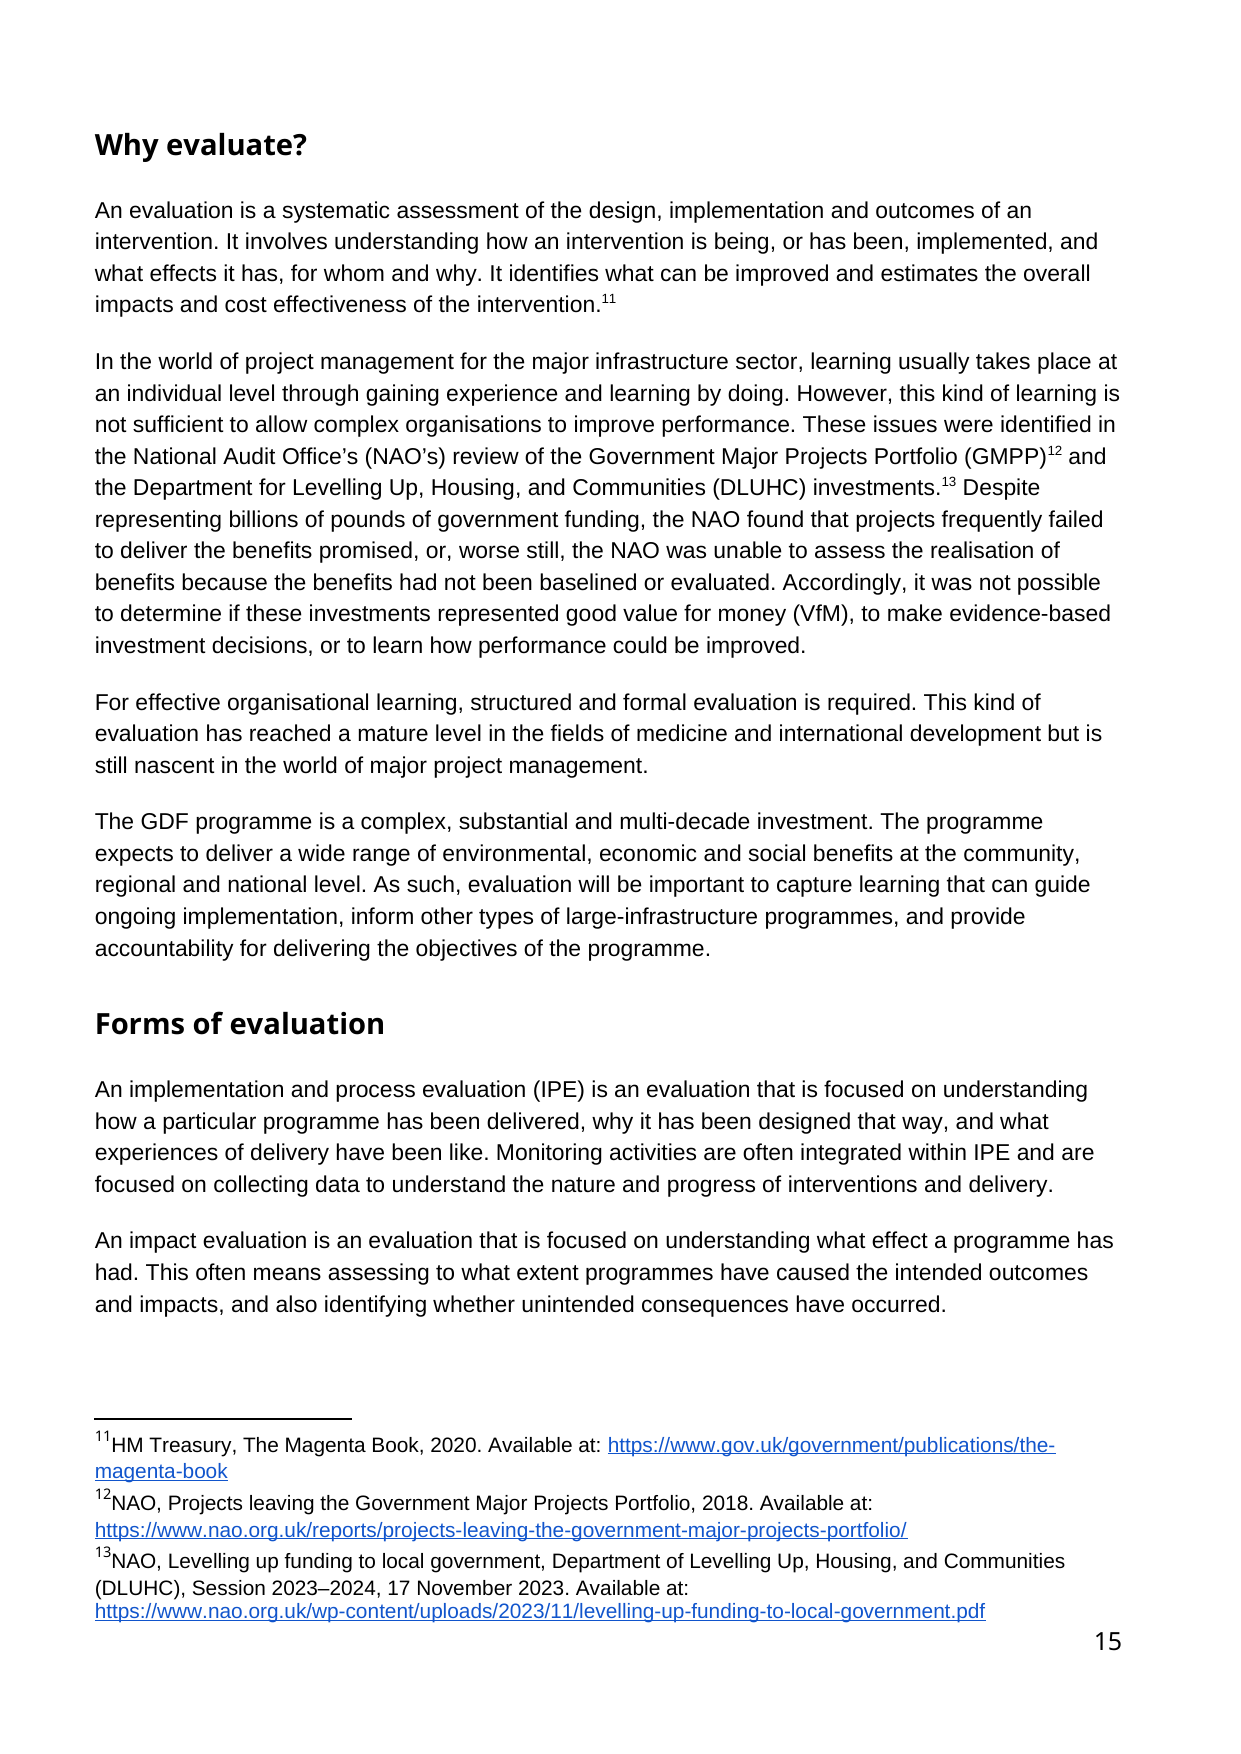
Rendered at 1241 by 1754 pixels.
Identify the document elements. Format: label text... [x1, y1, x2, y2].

text HM Treasury, The Magenta Book, 2020. Available at: https://www.gov.uk/government/publications/the-magenta-book [94, 1425, 1122, 1483]
text NAO, Projects leaving the Government Major Projects Portfolio, 2018. Available at: https://www.nao.org.uk/reports/projects-leaving-the-government-major-projects-portfolio/ [94, 1483, 1122, 1541]
subtitle Why evaluate? [94, 124, 1122, 164]
text An impact evaluation is an evaluation that is focused on understanding what effect a programme has had. This often means assessing to what extent programmes have caused the intended outcomes and impacts, and also identifying whether unintended consequences have occurred. [94, 1227, 1122, 1317]
text An implementation and process evaluation (IPE) is an evaluation that is focused on understanding how a particular programme has been delivered, why it has been designed that way, and what experiences of delivery have been like. Monitoring activities are often integrated within IPE and are focused on collecting data to understand the nature and progress of interventions and delivery. [94, 1076, 1122, 1197]
text The GDF programme is a complex, substantial and multi-decade investment. The programme expects to deliver a wide range of environmental, economic and social benefits at the community, regional and national level. As such, evaluation will be important to capture learning that can guide ongoing implementation, inform other types of large-infrastructure programmes, and provide accountability for delivering the objectives of the programme. [94, 808, 1122, 961]
text NAO, Levelling up funding to local government, Department of Levelling Up, Housing, and Communities (DLUHC), Session 2023–2024, 17 November 2023. Available at: https://www.nao.org.uk/wp-content/uploads/2023/11/levelling-up-funding-to-local-government.pdf [94, 1541, 1122, 1623]
text An evaluation is a systematic assessment of the design, implementation and outcomes of an intervention. It involves understanding how an intervention is being, or has been, implemented, and what effects it has, for whom and why. It identifies what can be improved and estimates the overall impacts and cost effectiveness of the intervention. [94, 197, 1122, 318]
text For effective organisational learning, structured and formal evaluation is required. This kind of evaluation has reached a mature level in the fields of medicine and international development but is still nascent in the world of major project management. [94, 688, 1122, 778]
subtitle Forms of evaluation [94, 1003, 1122, 1043]
text In the world of project management for the major infrastructure sector, learning usually takes place at an individual level through gaining experience and learning by doing. However, this kind of learning is not sufficient to allow complex organisations to improve performance. These issues were identified in the National Audit Office’s (NAO’s) review of the Government Major Projects Portfolio (GMPP) and the Department for Levelling Up, Housing, and Communities (DLUHC) investments. Despite representing billions of pounds of government funding, the NAO found that projects frequently failed to deliver the benefits promised, or, worse still, the NAO was unable to assess the realisation of benefits because the benefits had not been baselined or evaluated. Accordingly, it was not possible to determine if these investments represented good value for money (VfM), to make evidence-based investment decisions, or to learn how performance could be improved. [94, 348, 1122, 658]
